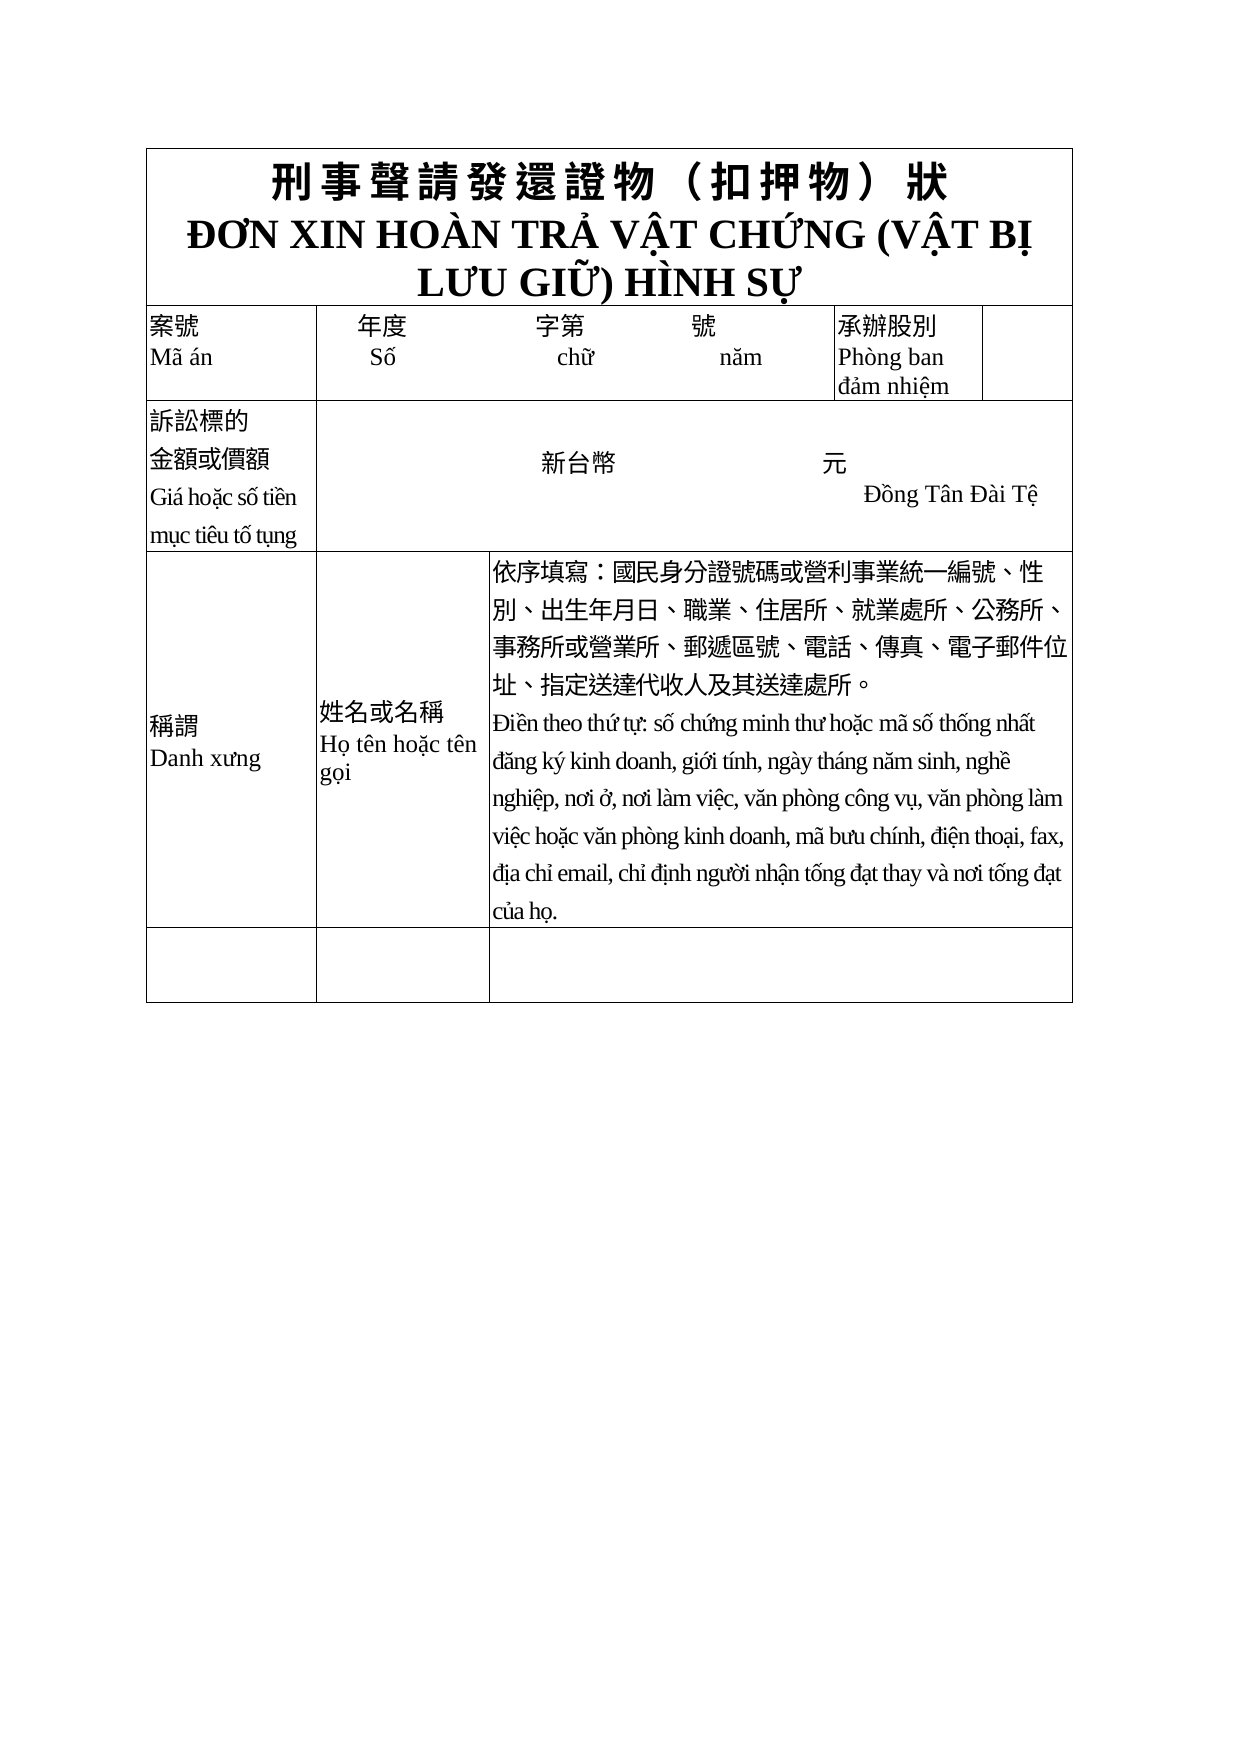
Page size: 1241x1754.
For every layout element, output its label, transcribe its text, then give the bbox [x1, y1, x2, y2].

table_cell 年度 字第 號 Số chữ năm [317, 306, 834, 400]
table_cell 姓名或名稱 Họ tên hoặc tên gọi [317, 552, 489, 927]
table_cell [147, 928, 316, 1002]
table_cell [490, 928, 1072, 1002]
table_header 刑事聲請發還證物（扣押物）狀 ĐƠN XIN HOÀN TRẢ VẬT CHỨNG (VẬT BỊ LƯU GIỮ) HÌNH SỰ [147, 149, 1072, 305]
table_cell 案號 Mã án [147, 306, 316, 400]
table_cell 新台幣 元 Đồng Tân Đài Tệ [317, 401, 1072, 551]
table_cell 稱謂 Danh xưng [147, 552, 316, 927]
table_cell 依序填寫：國民身分證號碼或營利事業統一編號、性別、出生年月日、職業、住居所、就業處所、公務所、事務所或營業所、郵遞區號、電話、傳真、電子郵件位址、指定送達代收人及其送達處所。 Điền theo thứ tự: số chứng minh thư hoặc mã số thống nhất đăng ký kinh doanh, giới tính, ngày tháng năm sinh, nghề nghiệp, nơi ở, nơi làm việc, văn phòng công vụ, văn phòng làm việc hoặc văn phòng kinh doanh, mã bưu chính, điện thoại, fax, địa chỉ email, chỉ định người nhận tống đạt thay và nơi tống đạt của họ. [490, 552, 1072, 927]
table_cell 承辦股別 Phòng ban đảm nhiệm [835, 306, 982, 400]
table_cell 訴訟標的 金額或價額 Giá hoặc số tiền mục tiêu tố tụng [147, 401, 316, 551]
table_cell [983, 306, 1072, 400]
table_cell [317, 928, 489, 1002]
